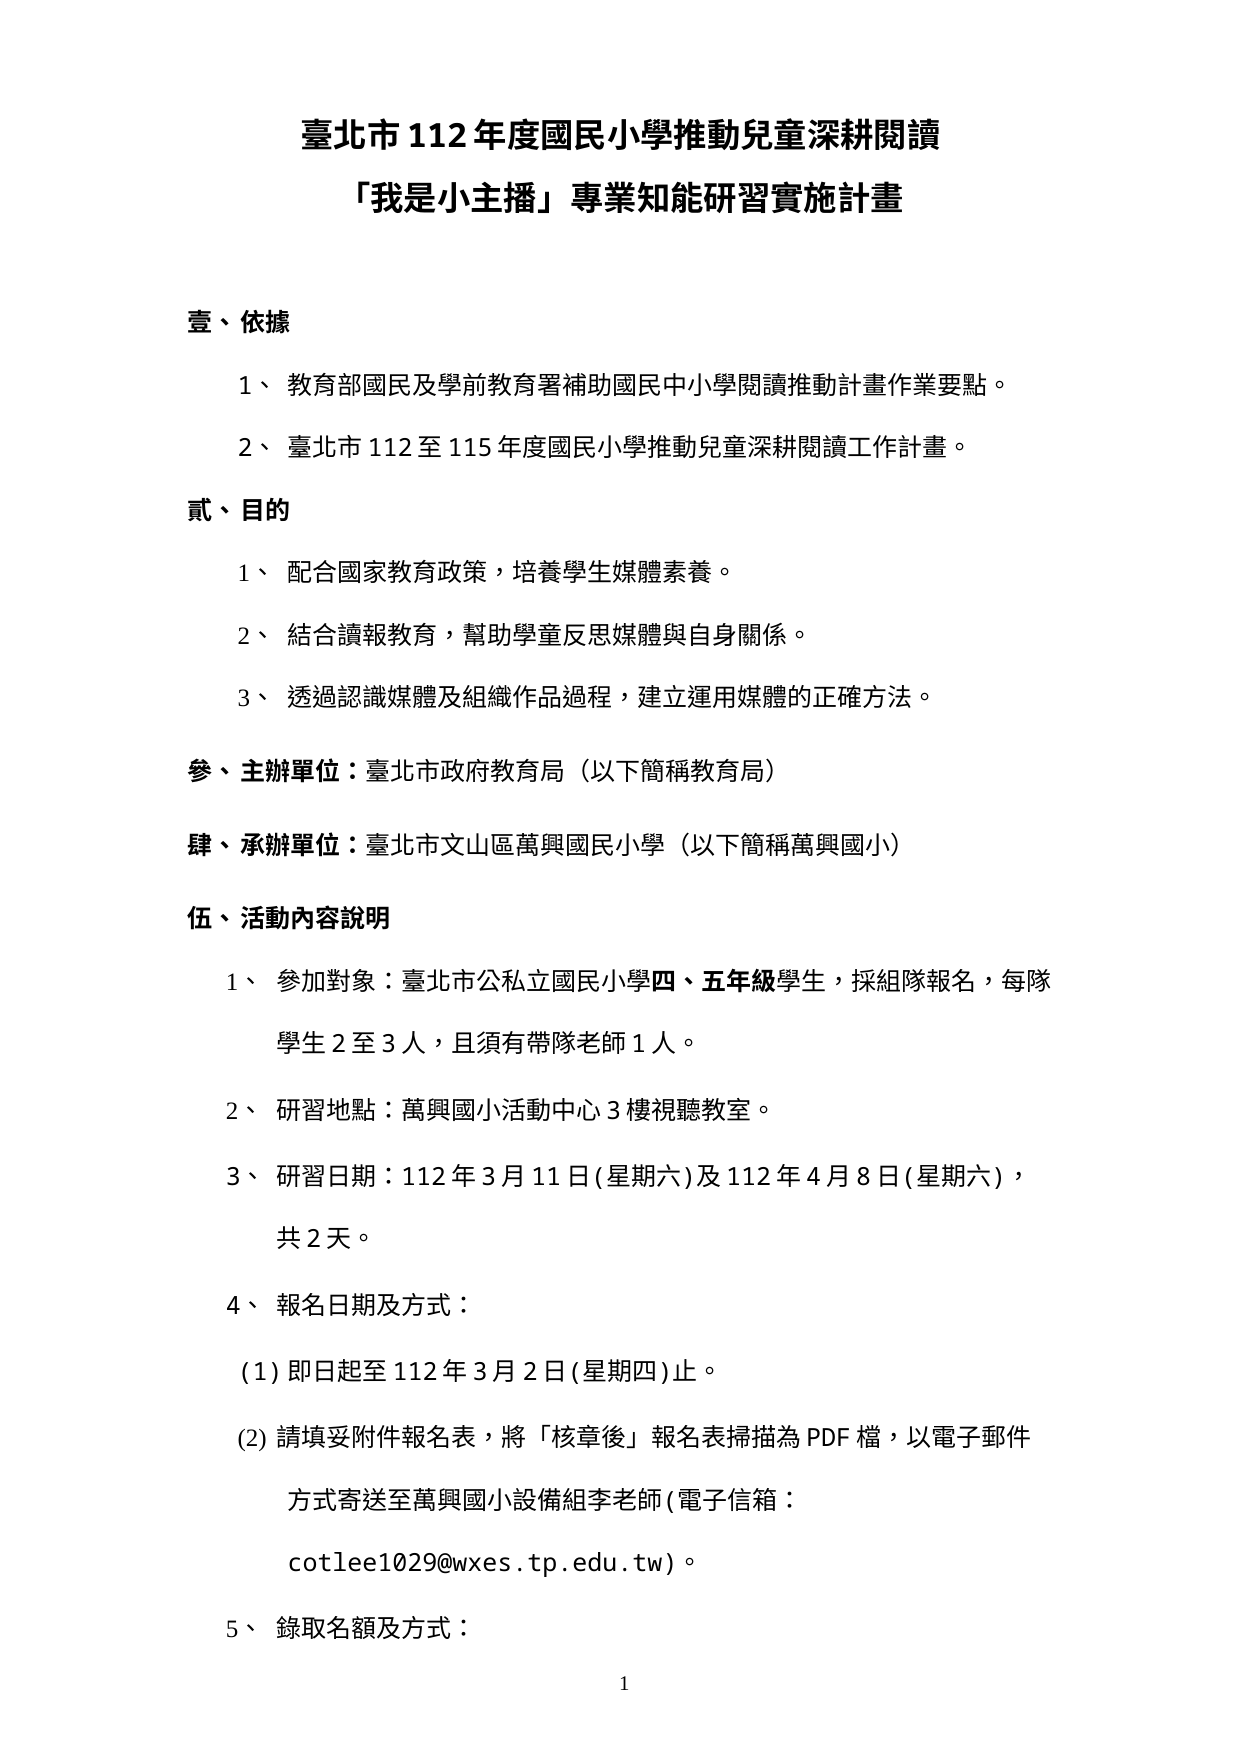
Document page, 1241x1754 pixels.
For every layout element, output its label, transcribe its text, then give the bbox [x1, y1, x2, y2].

list 研習日期：112年3月11日(星期六)及112年4月8日(星期六)，共2天。 [226, 1133, 1053, 1258]
list 參加對象：臺北市公私立國民小學四、五年級學生，採組隊報名，每隊學生2至3人，且須有帶隊老師1人。 [226, 938, 1053, 1063]
list 錄取名額及方式： [226, 1585, 1053, 1648]
list 結合讀報教育，幫助學童反思媒體與自身關係。 [237, 592, 1053, 654]
list 配合國家教育政策，培養學生媒體素養。 [237, 529, 1053, 592]
text 「我是小主播」專業知能研習實施計畫 [187, 154, 1053, 217]
list 請填妥附件報名表，將「核章後」報名表掃描為PDF檔，以電子郵件方式寄送至萬興國小設備組李老師(電子信箱：cotlee1029@wxes.tp.edu.tw)。 [237, 1394, 1053, 1582]
list 即日起至112年3月2日(星期四)止。 [237, 1328, 1053, 1390]
list 臺北市112至115年度國民小學推動兒童深耕閱讀工作計畫。 [237, 404, 1053, 467]
list 承辦單位：臺北市文山區萬興國民小學（以下簡稱萬興國小） [187, 802, 1053, 864]
list 教育部國民及學前教育署補助國民中小學閱讀推動計畫作業要點。 [237, 342, 1053, 404]
list 主辦單位：臺北市政府教育局（以下簡稱教育局） [187, 728, 1053, 790]
list 依據 [187, 279, 1053, 342]
list 目的 [187, 467, 1053, 529]
list 研習地點：萬興國小活動中心3樓視聽教室。 [226, 1067, 1053, 1129]
text 臺北市112年度國民小學推動兒童深耕閱讀 [187, 92, 1053, 154]
list 活動內容說明 [187, 875, 1053, 938]
list 透過認識媒體及組織作品過程，建立運用媒體的正確方法。 [237, 654, 1053, 717]
list 報名日期及方式： [226, 1262, 1053, 1324]
